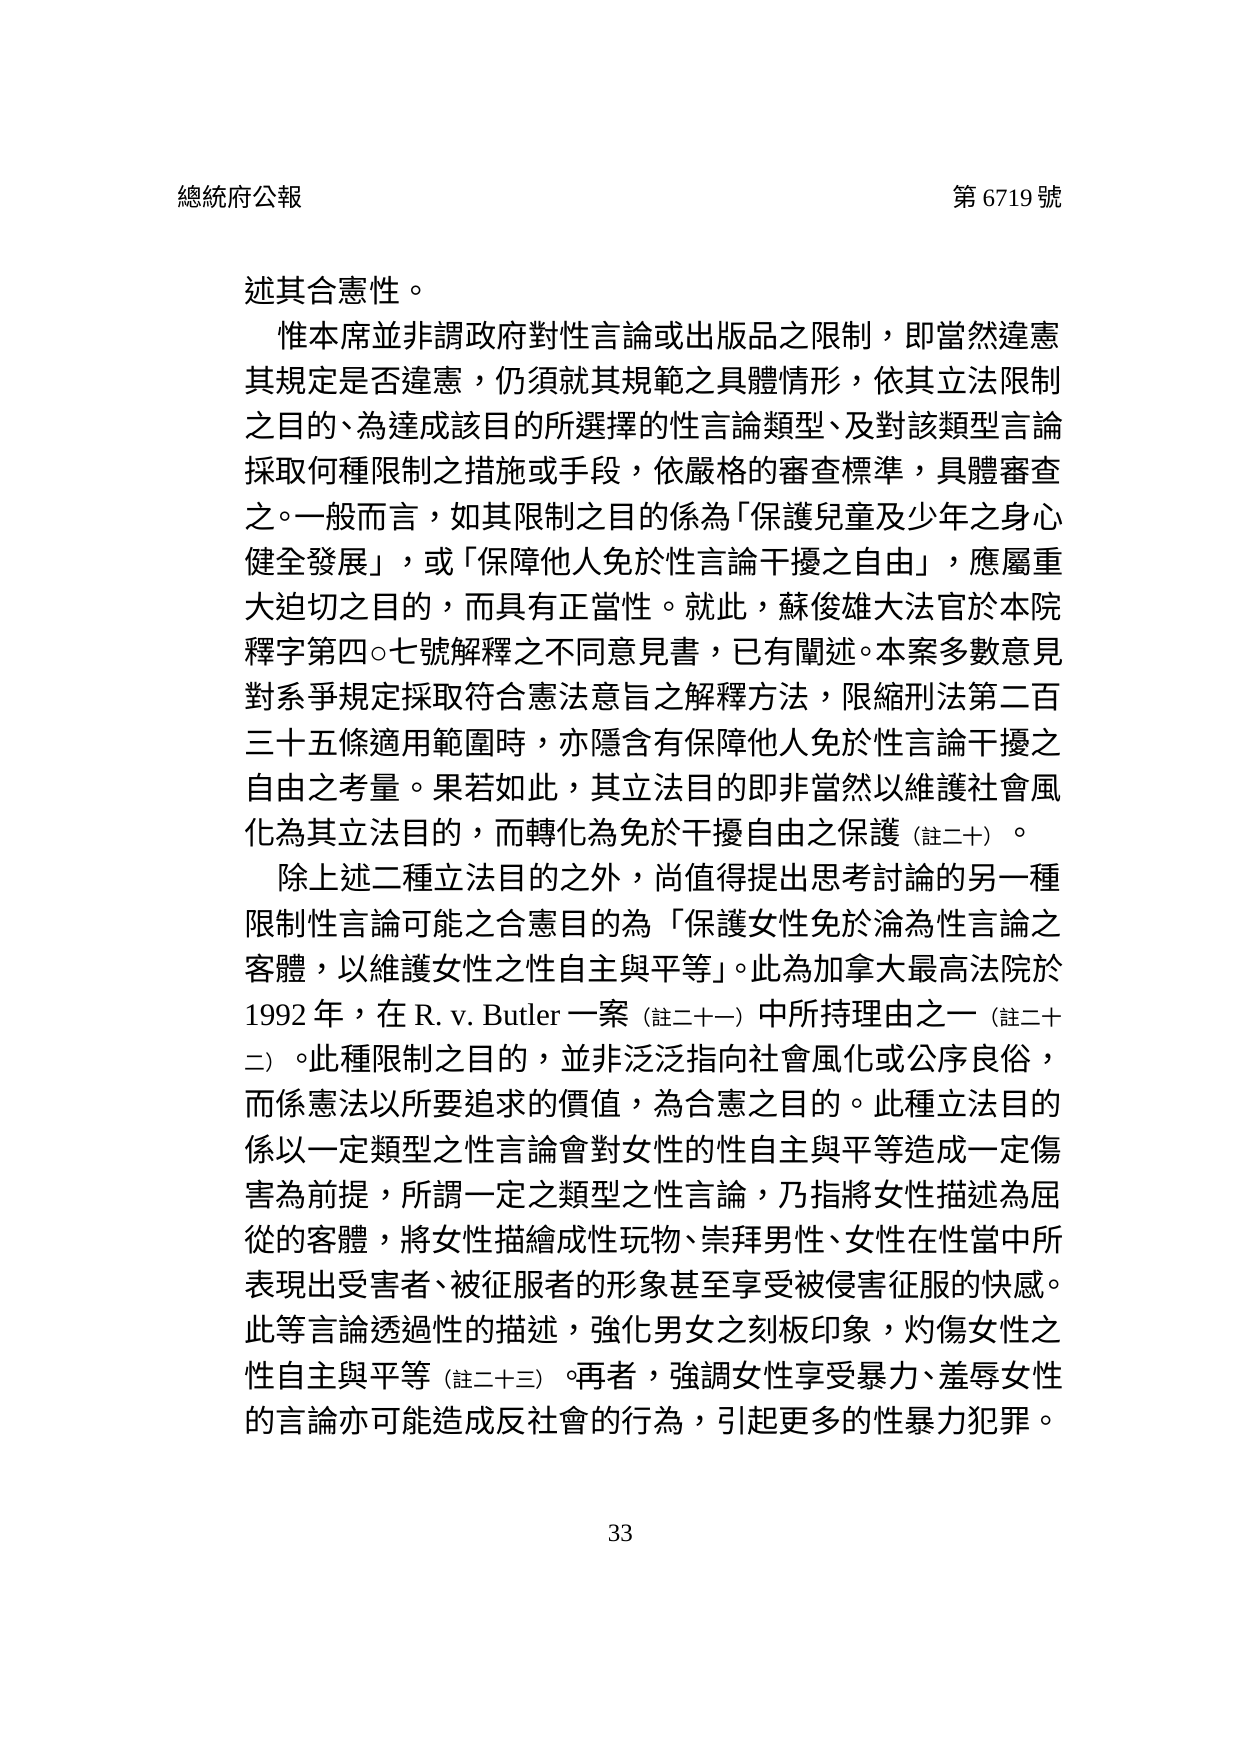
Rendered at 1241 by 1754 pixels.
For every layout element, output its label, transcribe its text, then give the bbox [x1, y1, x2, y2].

text 除上述二種立法目的之外，尚值得提出思考討論的另一種限制性言論可能之合憲目的為「保護女性免於淪為性言論之客體，以維護女性之性自主與平等」。此為加拿大最高法院於1992年，在R. v. Butler一案（註二十一）中所持理由之一（註二十二）。此種限制之目的，並非泛泛指向社會風化或公序良俗，而係憲法以所要追求的價值，為合憲之目的。此種立法目的係以一定類型之性言論會對女性的性自主與平等造成一定傷害為前提，所謂一定之類型之性言論，乃指將女性描述為屈從的客體，將女性描繪成性玩物、崇拜男性、女性在性當中所表現出受害者、被征服者的形象甚至享受被侵害征服的快感。此等言論透過性的描述，強化男女之刻板印象，灼傷女性之性自主與平等（註二十三）。再者，強調女性享受暴力、羞辱女性的言論亦可能造成反社會的行為，引起更多的性暴力犯罪。惟言論所傳達的乃為思想、意念，其是否在實質上即傷害女性之性自主與平等，甚或成為引起反社會之肇因，在論理上與實證研究上仍容有討論空間。故此等立法目的是否合憲，仍要視具體的情況與證據予以判定（註二十四）。 [244, 853, 1063, 1441]
text 述其合憲性。 [244, 266, 1063, 311]
text 惟本席並非謂政府對性言論或出版品之限制，即當然違憲。其規定是否違憲，仍須就其規範之具體情形，依其立法限制之目的、為達成該目的所選擇的性言論類型、及對該類型言論採取何種限制之措施或手段，依嚴格的審查標準，具體審查之。一般而言，如其限制之目的係為「保護兒童及少年之身心健全發展」，或「保障他人免於性言論干擾之自由」，應屬重大迫切之目的，而具有正當性。就此，蘇俊雄大法官於本院釋字第四○七號解釋之不同意見書，已有闡述。本案多數意見，對系爭規定採取符合憲法意旨之解釋方法，限縮刑法第二百三十五條適用範圍時，亦隱含有保障他人免於性言論干擾之自由之考量。果若如此，其立法目的即非當然以維護社會風化為其立法目的，而轉化為免於干擾自由之保護（註二十）。 [244, 311, 1063, 853]
